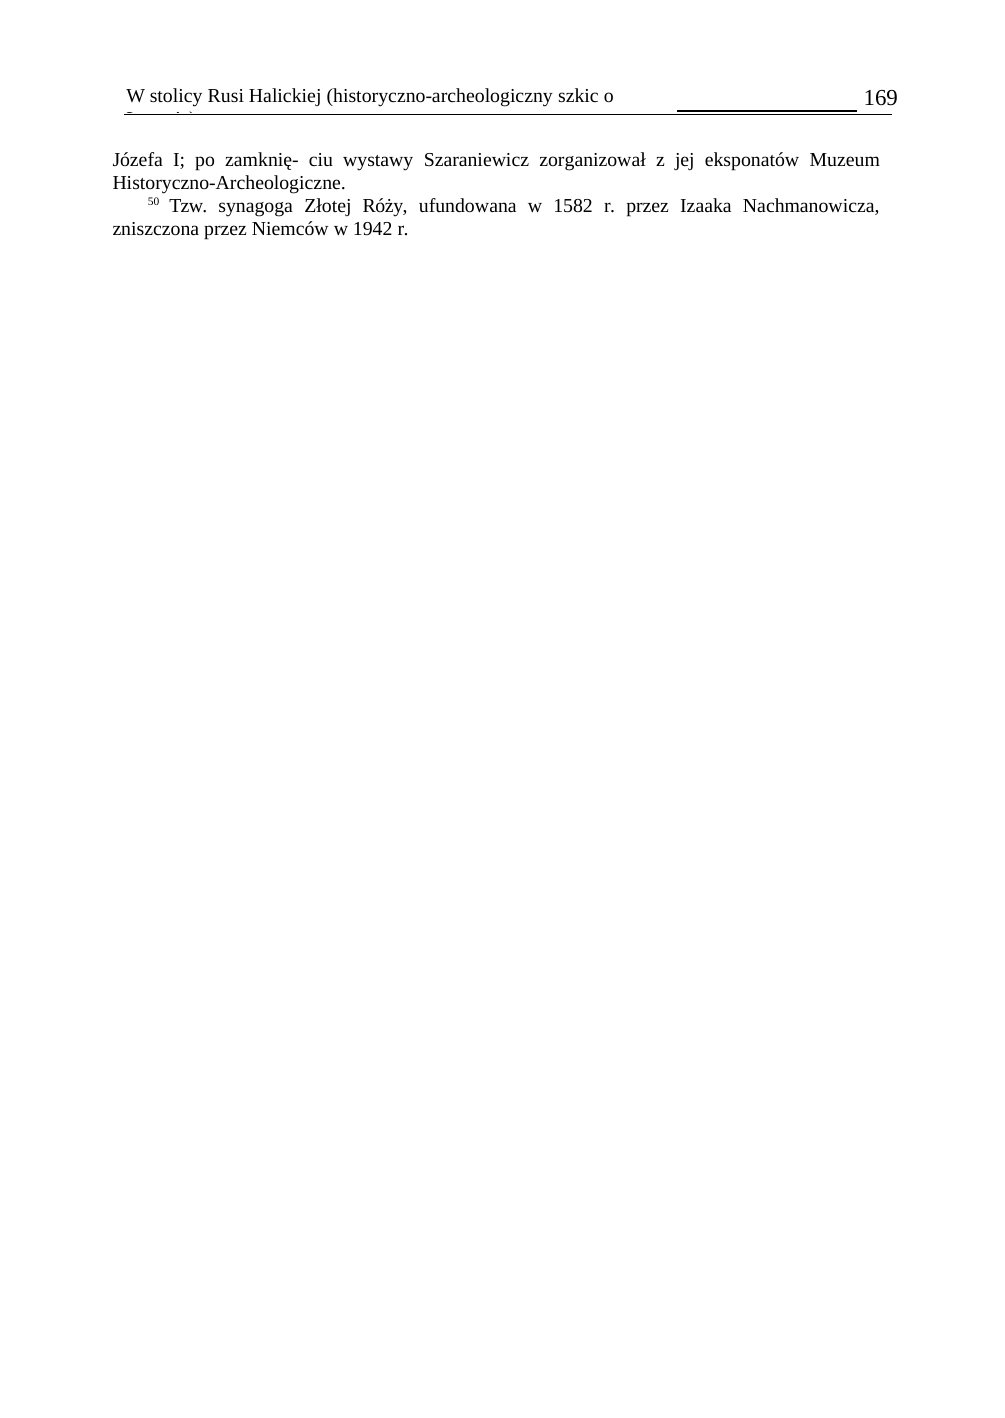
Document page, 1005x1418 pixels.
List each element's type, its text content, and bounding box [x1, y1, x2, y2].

text Józefa I; po zamknię- ciu wystawy Szaraniewicz zorganizował z jej eksponatów Muzeum Historyczno-Archeologiczne. [112, 148, 880, 194]
text 50 Tzw. synagoga Złotej Róży, ufundowana w 1582 r. przez Izaaka Nachmanowicza, zniszczona przez Niemców w 1942 r. [112, 194, 880, 240]
